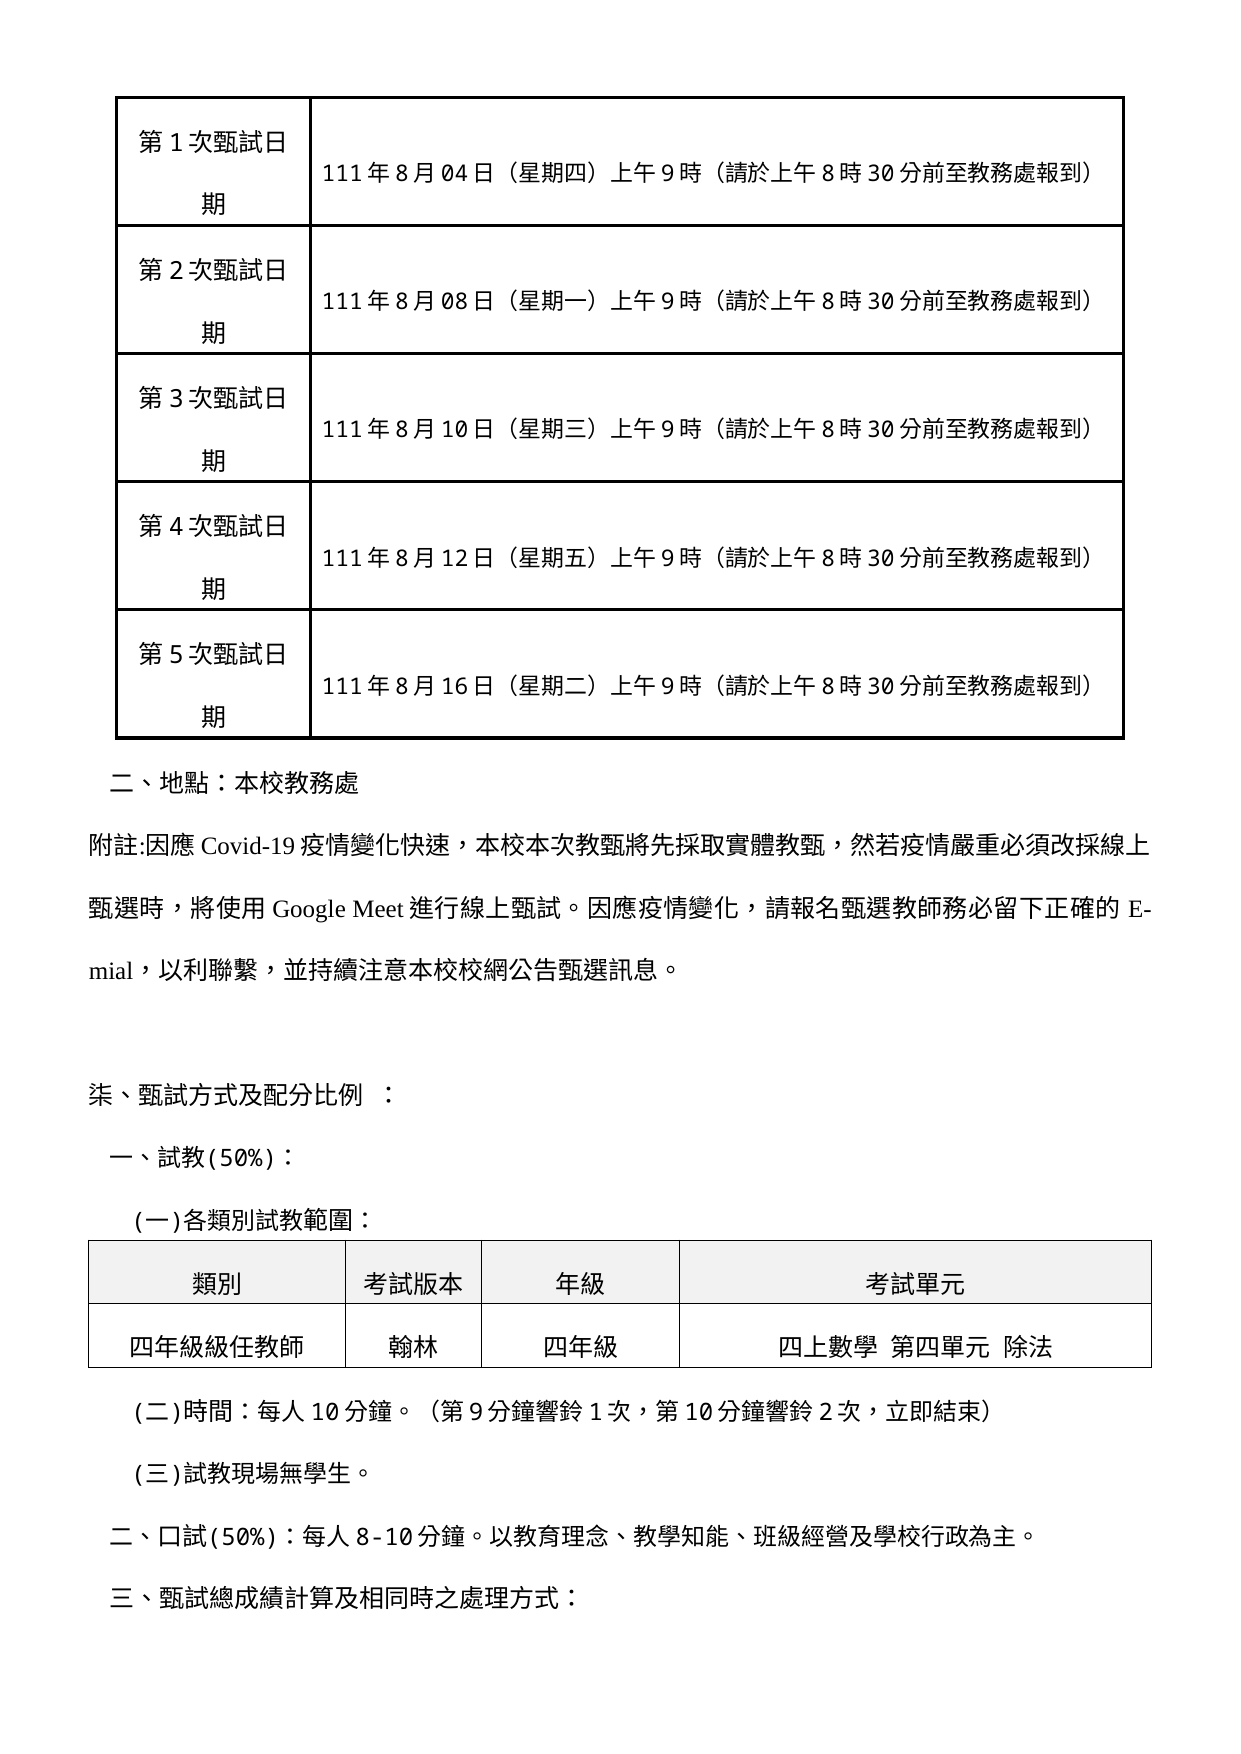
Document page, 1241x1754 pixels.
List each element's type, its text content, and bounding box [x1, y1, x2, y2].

table_cell 第3次甄試日期 [118, 355, 309, 480]
table_cell 翰林 [346, 1304, 481, 1367]
table_header 考試單元 [680, 1241, 1151, 1303]
table_header 111年8月04日（星期四）上午9時（請於上午8時30分前至教務處報到） [312, 99, 1122, 224]
table_header 考試版本 [346, 1241, 481, 1303]
text (二)時間：每人10分鐘。（第9分鐘響鈴1次，第10分鐘響鈴2次，立即結束） [89, 1368, 1152, 1430]
table_cell 111年8月10日（星期三）上午9時（請於上午8時30分前至教務處報到） [312, 355, 1122, 480]
table_cell 第4次甄試日期 [118, 483, 309, 608]
table_cell 第2次甄試日期 [118, 227, 309, 352]
text 柒、甄試方式及配分比例 ： [89, 1052, 1152, 1114]
text 三、甄試總成績計算及相同時之處理方式： [109, 1555, 1152, 1618]
text 一、試教(50%)： [109, 1114, 1152, 1177]
table_header 第1次甄試日期 [118, 99, 309, 224]
text (三)試教現場無學生。 [89, 1430, 1152, 1493]
table_cell 111年8月16日（星期二）上午9時（請於上午8時30分前至教務處報到） [312, 611, 1122, 736]
text 附註:因應Covid-19疫情變化快速，本校本次教甄將先採取實體教甄，然若疫情嚴重必須改採線上甄選時，將使用Google Meet進行線上甄試。因應疫情變化，請報名甄選教師務必留下正確的E-mial，以利聯繫，並持續注意本校校網公告甄選訊息。 [89, 802, 1152, 989]
table_cell 四年級級任教師 [89, 1304, 345, 1367]
table_header 年級 [482, 1241, 679, 1303]
table_cell 第5次甄試日期 [118, 611, 309, 736]
text 二、口試(50%)：每人8-10分鐘。以教育理念、教學知能、班級經營及學校行政為主。 [109, 1493, 1152, 1555]
table_cell 111年8月12日（星期五）上午9時（請於上午8時30分前至教務處報到） [312, 483, 1122, 608]
table_cell 四上數學 第四單元 除法 [680, 1304, 1151, 1367]
text (一)各類別試教範圍： [89, 1177, 1152, 1239]
table_cell 111年8月08日（星期一）上午9時（請於上午8時30分前至教務處報到） [312, 227, 1122, 352]
text 二、地點：本校教務處 [109, 739, 1152, 802]
table_header 類別 [89, 1241, 345, 1303]
table_cell 四年級 [482, 1304, 679, 1367]
